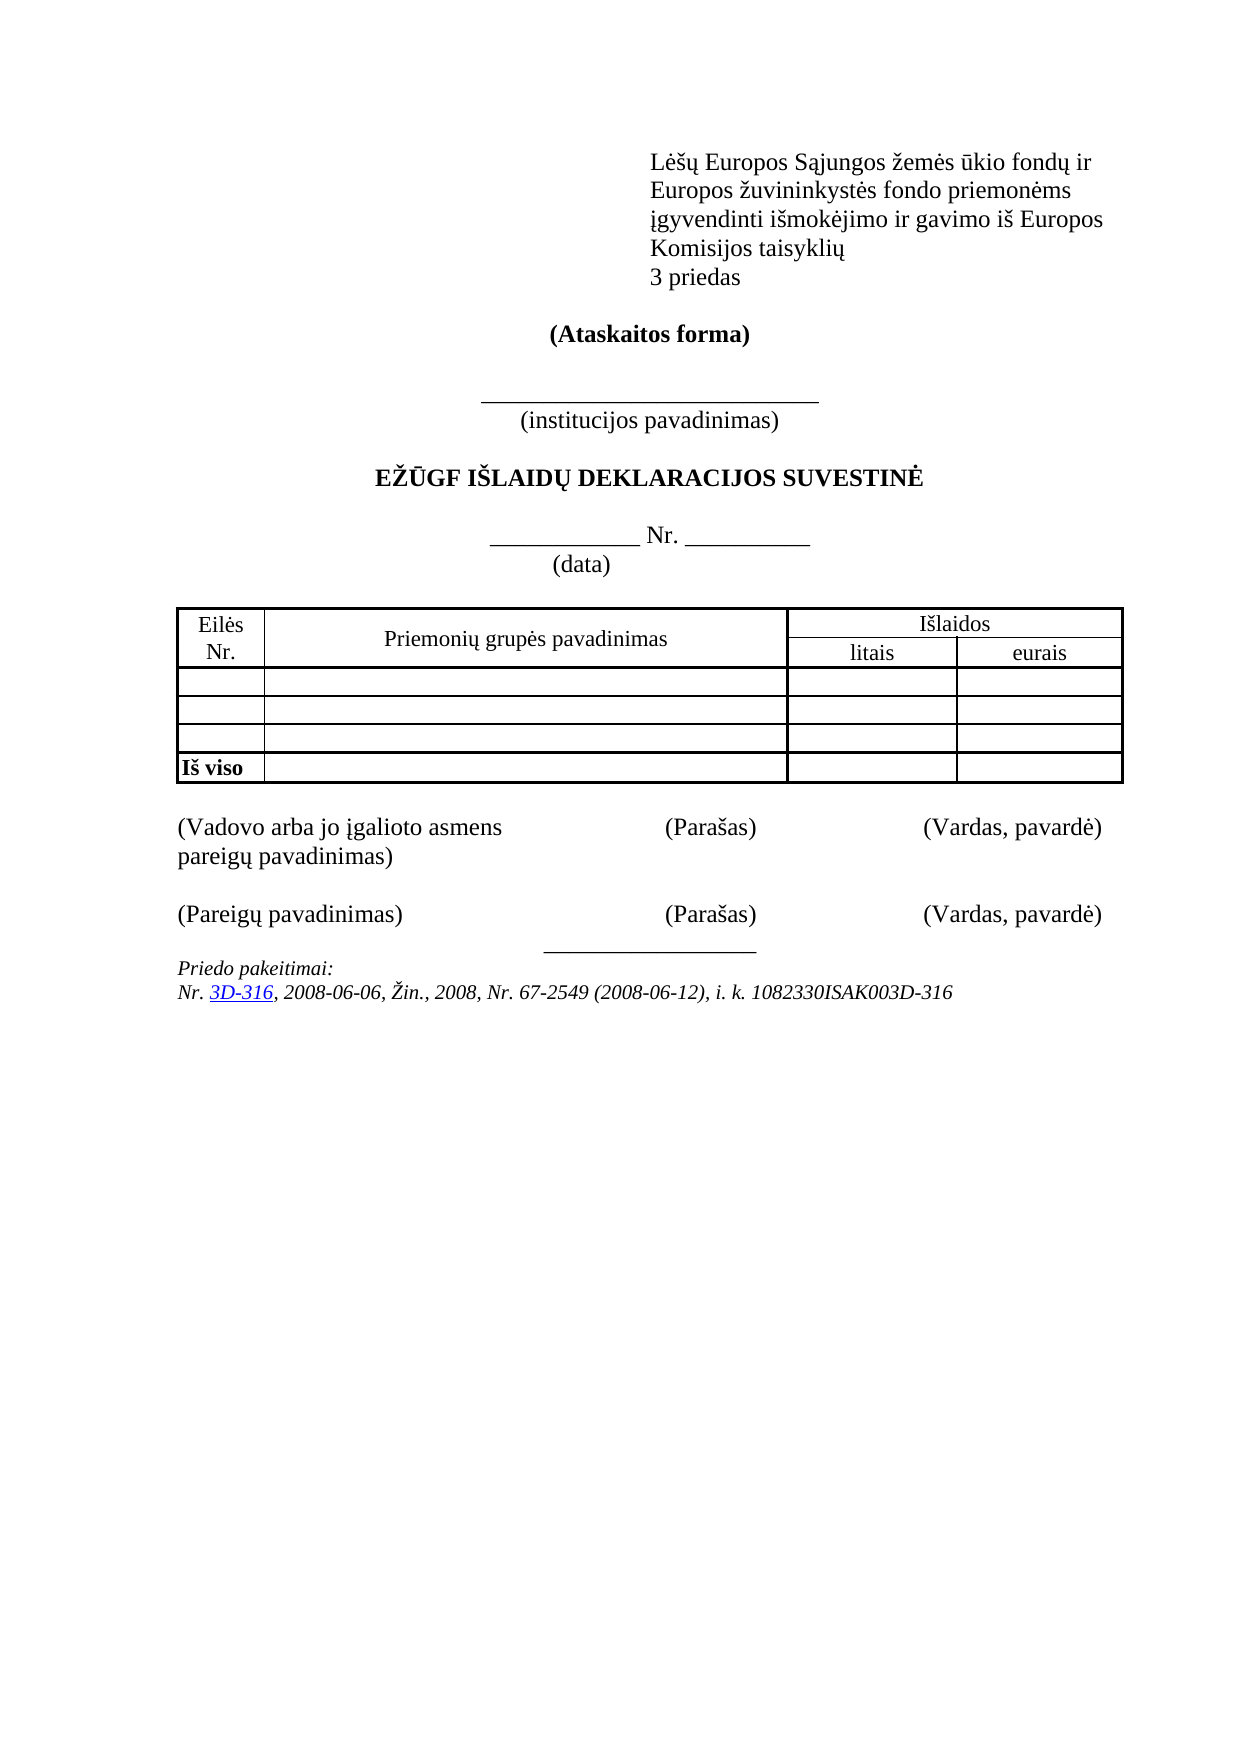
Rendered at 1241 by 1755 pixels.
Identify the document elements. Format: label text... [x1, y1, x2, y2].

text EŽŪGF IŠLAIDŲ DEKLARACIJOS SUVESTINĖ [177, 463, 1122, 492]
text ___________________________ [177, 377, 1122, 406]
table_cell [789, 697, 956, 723]
table_cell [789, 669, 956, 695]
table_cell [265, 725, 786, 751]
text (data) [177, 549, 1122, 578]
text Nr. 3D-316, 2008-06-06, Žin., 2008, Nr. 67-2549 (2008-06-12), i. k. 1082330ISAK003D-316 [177, 980, 1122, 1004]
table_cell [265, 754, 786, 781]
table_cell [179, 725, 264, 751]
table_cell Iš viso [179, 754, 264, 781]
text Priedo pakeitimai: [177, 956, 1122, 980]
text (Ataskaitos forma) [177, 319, 1122, 348]
text ____________ Nr. __________ [177, 521, 1122, 549]
table_header Eilės Nr. [179, 610, 264, 666]
table_cell eurais [958, 638, 1121, 666]
text pareigų pavadinimas) [177, 841, 1122, 870]
table_cell [958, 697, 1121, 723]
table_cell [958, 754, 1121, 781]
table_cell [958, 669, 1121, 695]
table_cell [789, 754, 956, 781]
text _________________ [177, 927, 1122, 956]
table_header Išlaidos [789, 610, 1121, 636]
table_cell [958, 725, 1121, 751]
table_cell [265, 697, 786, 723]
text Lėšų Europos Sąjungos žemės ūkio fondų ir Europos žuvininkystės fondo priemonėms įgyvendinti išmokėjimo ir gavimo iš Europos Komisijos taisyklių [650, 147, 1122, 262]
table_cell [265, 669, 786, 695]
table_cell litais [789, 638, 956, 666]
table_cell [179, 697, 264, 723]
text (Vadovo arba jo įgalioto asmens (Parašas) (Vardas, pavardė) [177, 812, 1122, 841]
text 3 priedas [649, 262, 1122, 291]
text (Pareigų pavadinimas) (Parašas) (Vardas, pavardė) [177, 899, 1122, 927]
table_header Priemonių grupės pavadinimas [265, 610, 786, 666]
table_cell [179, 669, 264, 695]
text (institucijos pavadinimas) [177, 406, 1122, 434]
table_cell [789, 725, 956, 751]
